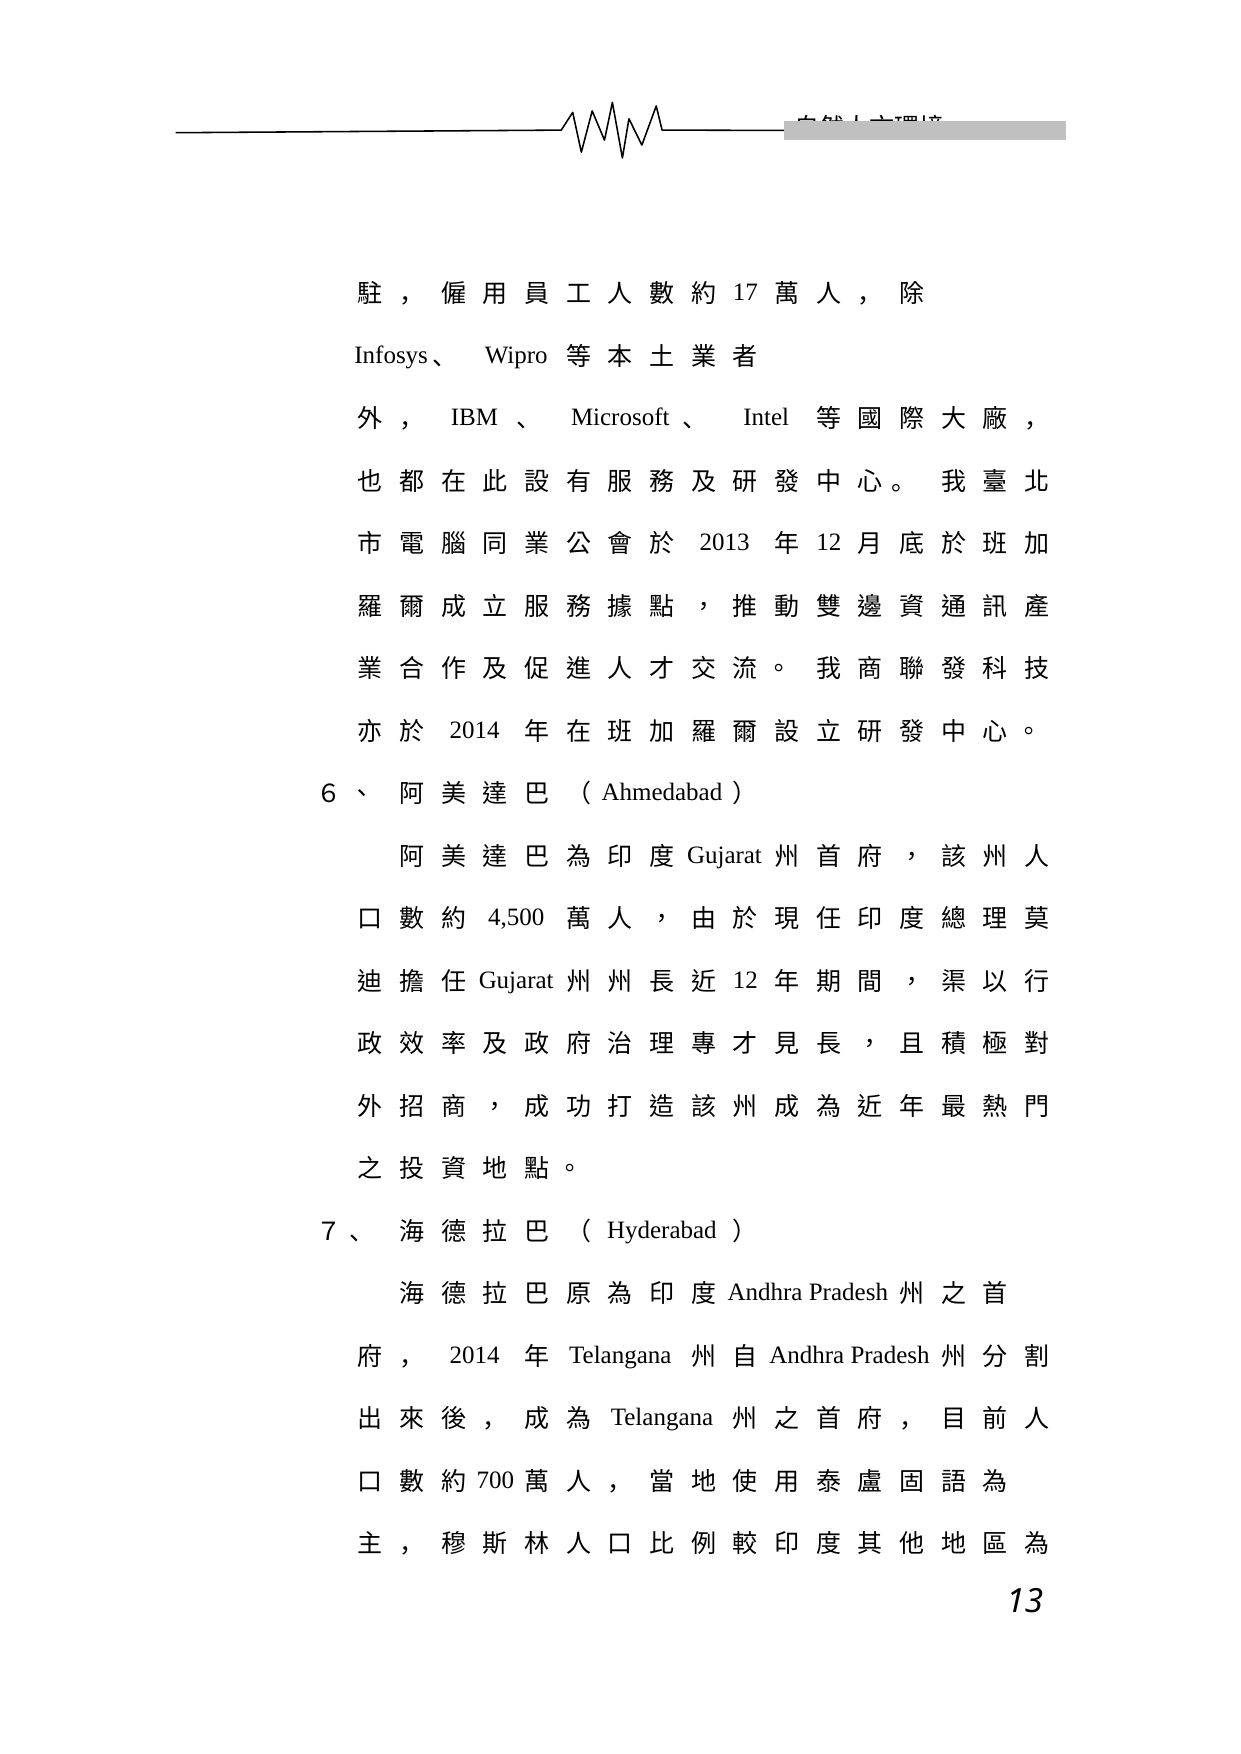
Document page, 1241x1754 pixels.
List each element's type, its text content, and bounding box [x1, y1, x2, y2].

text 海德拉巴原為印度Andhra Pradesh州之首府，2014年Telangana州自Andhra Pradesh州分割出來後，成為Telangana州之首府，目前人口數約700萬人，當地使用泰盧固語為主，穆斯林人口比例較印度其他地區為 [330, 1250, 1058, 1563]
text ６、阿美達巴（Ahmedabad） [281, 750, 1058, 813]
text 阿美達巴為印度Gujarat州首府，該州人口數約4,500萬人，由於現任印度總理莫迪擔任Gujarat州州長近12年期間，渠以行政效率及政府治理專才見長，且積極對外招商，成功打造該州成為近年最熱門之投資地點。 [330, 813, 1058, 1188]
text 駐，僱用員工人數約17萬人，除Infosys、Wipro等本土業者外，IBM、Microsoft、Intel等國際大廠，也都在此設有服務及研發中心。我臺北市電腦同業公會於2013年12月底於班加羅爾成立服務據點，推動雙邊資通訊產業合作及促進人才交流。我商聯發科技亦於2014年在班加羅爾設立研發中心。 [330, 250, 1058, 750]
text ７、海德拉巴（Hyderabad） [281, 1188, 1058, 1250]
